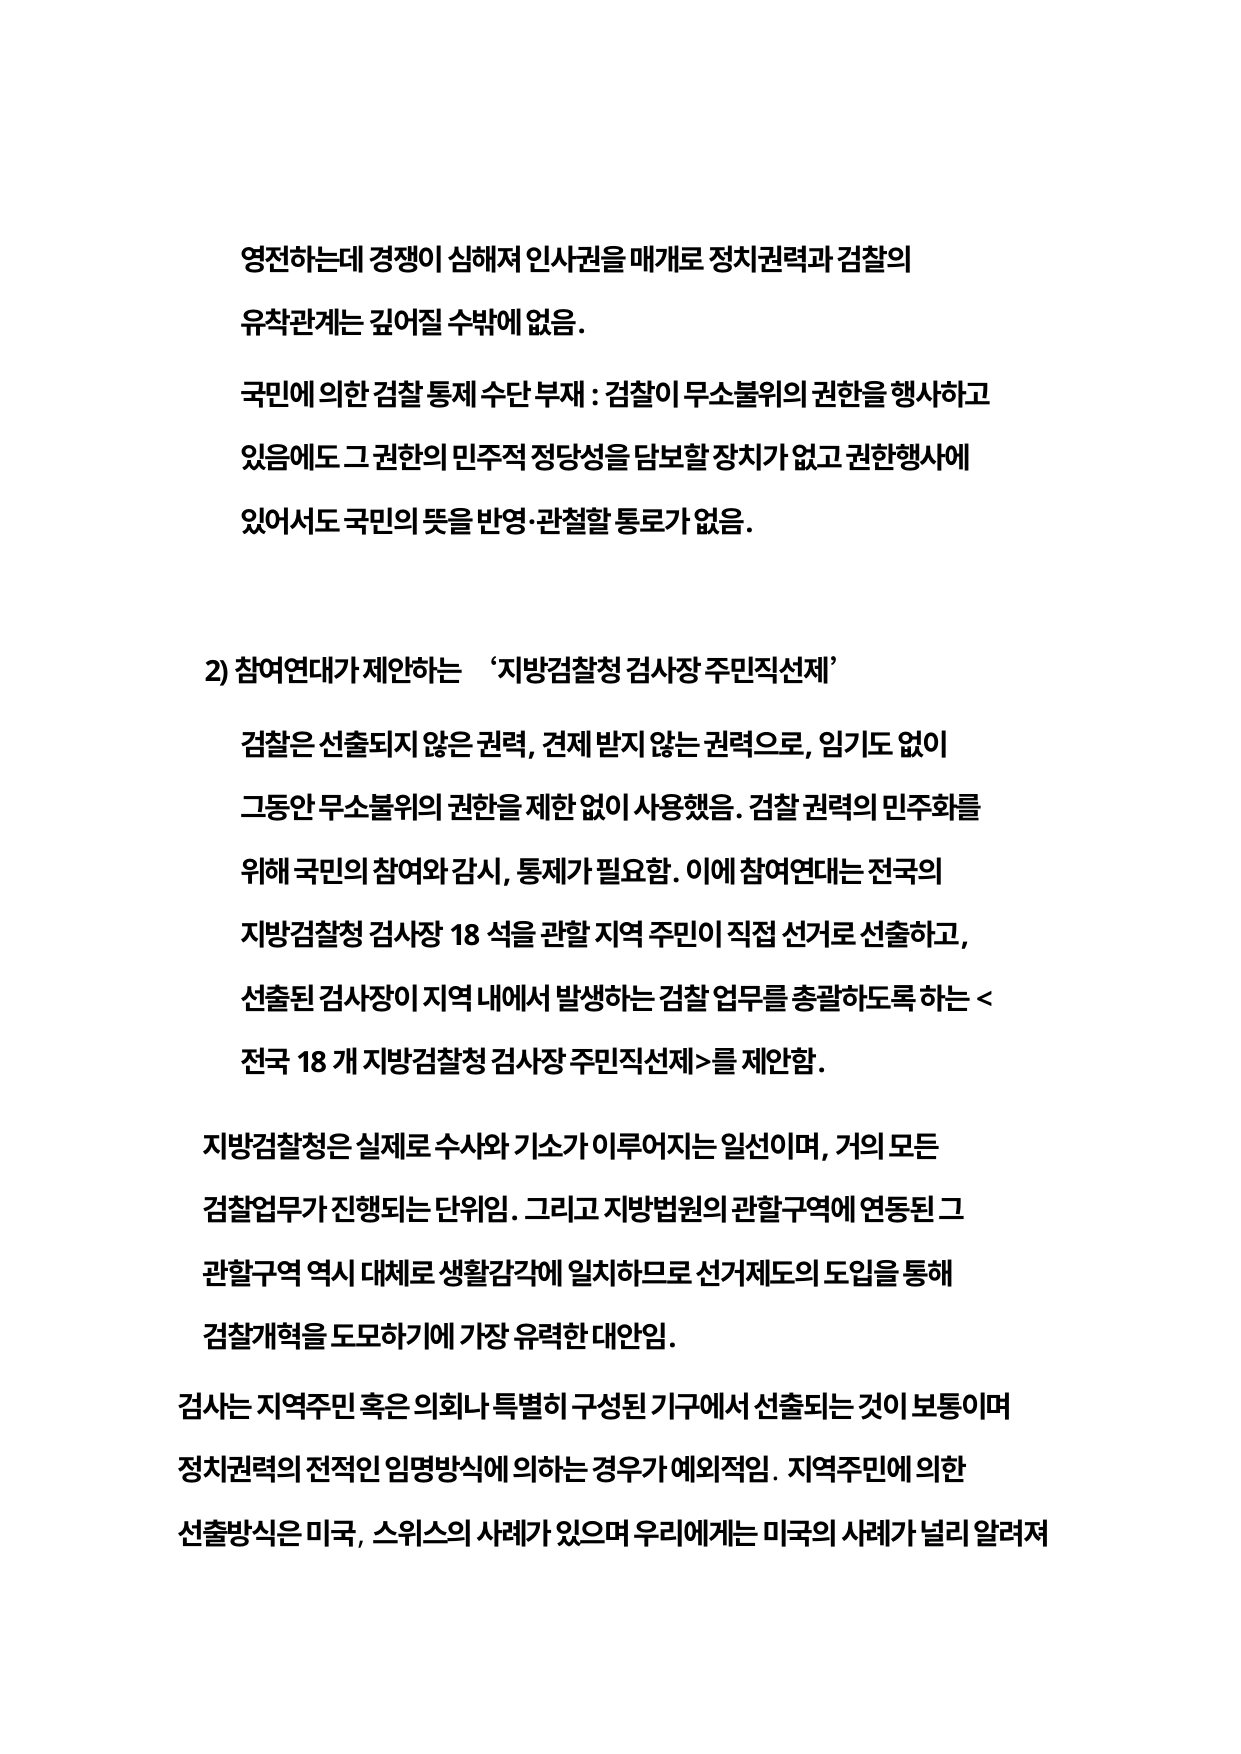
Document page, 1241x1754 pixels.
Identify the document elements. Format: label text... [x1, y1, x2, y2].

text 국민에 의한 검찰 통제 수단 부재 : 검찰이 무소불위의 권한을 행사하고 있음에도 그 권한의 민주적 정당성을 담보할 장치가 없고 권한행사에 있어서도 국민의 뜻을 반영·관철할 통로가 없음. [240, 372, 1021, 541]
text 지방검찰청은 실제로 수사와 기소가 이루어지는 일선이며, 거의 모든 검찰업무가 진행되는 단위임. 그리고 지방법원의 관할구역에 연동된 그 관할구역 역시 대체로 생활감각에 일치하므로 선거제도의 도입을 통해 검찰개혁을 도모하기에 가장 유력한 대안임. [202, 1123, 1001, 1356]
text 검사는 지역주민 혹은 의회나 특별히 구성된 기구에서 선출되는 것이 보통이며 정치권력의 전적인 임명방식에 의하는 경우가 예외적임. 지역주민에 의한 선출방식은 미국, 스위스의 사례가 있으며 우리에게는 미국의 사례가 널리 알려져 [177, 1383, 1063, 1553]
text 검찰은 선출되지 않은 권력, 견제 받지 않는 권력으로, 임기도 없이 그동안 무소불위의 권한을 제한 없이 사용했음. 검찰 권력의 민주화를 위해 국민의 참여와 감시, 통제가 필요함. 이에 참여연대는 전국의 지방검찰청 검사장 18석을 관할 지역 주민이 직접 선거로 선출하고, 선출된 검사장이 지역 내에서 발생하는 검찰 업무를 총괄하도록 하는 <전국 18개 지방검찰청 검사장 주민직선제>를 제안함. [240, 721, 1021, 1081]
text 2) 참여연대가 제안하는 ‘지방검찰청 검사장 주민직선제’ [204, 647, 1063, 689]
text 영전하는데 경쟁이 심해져 인사권을 매개로 정치권력과 검찰의 유착관계는 깊어질 수밖에 없음. [240, 236, 1021, 342]
